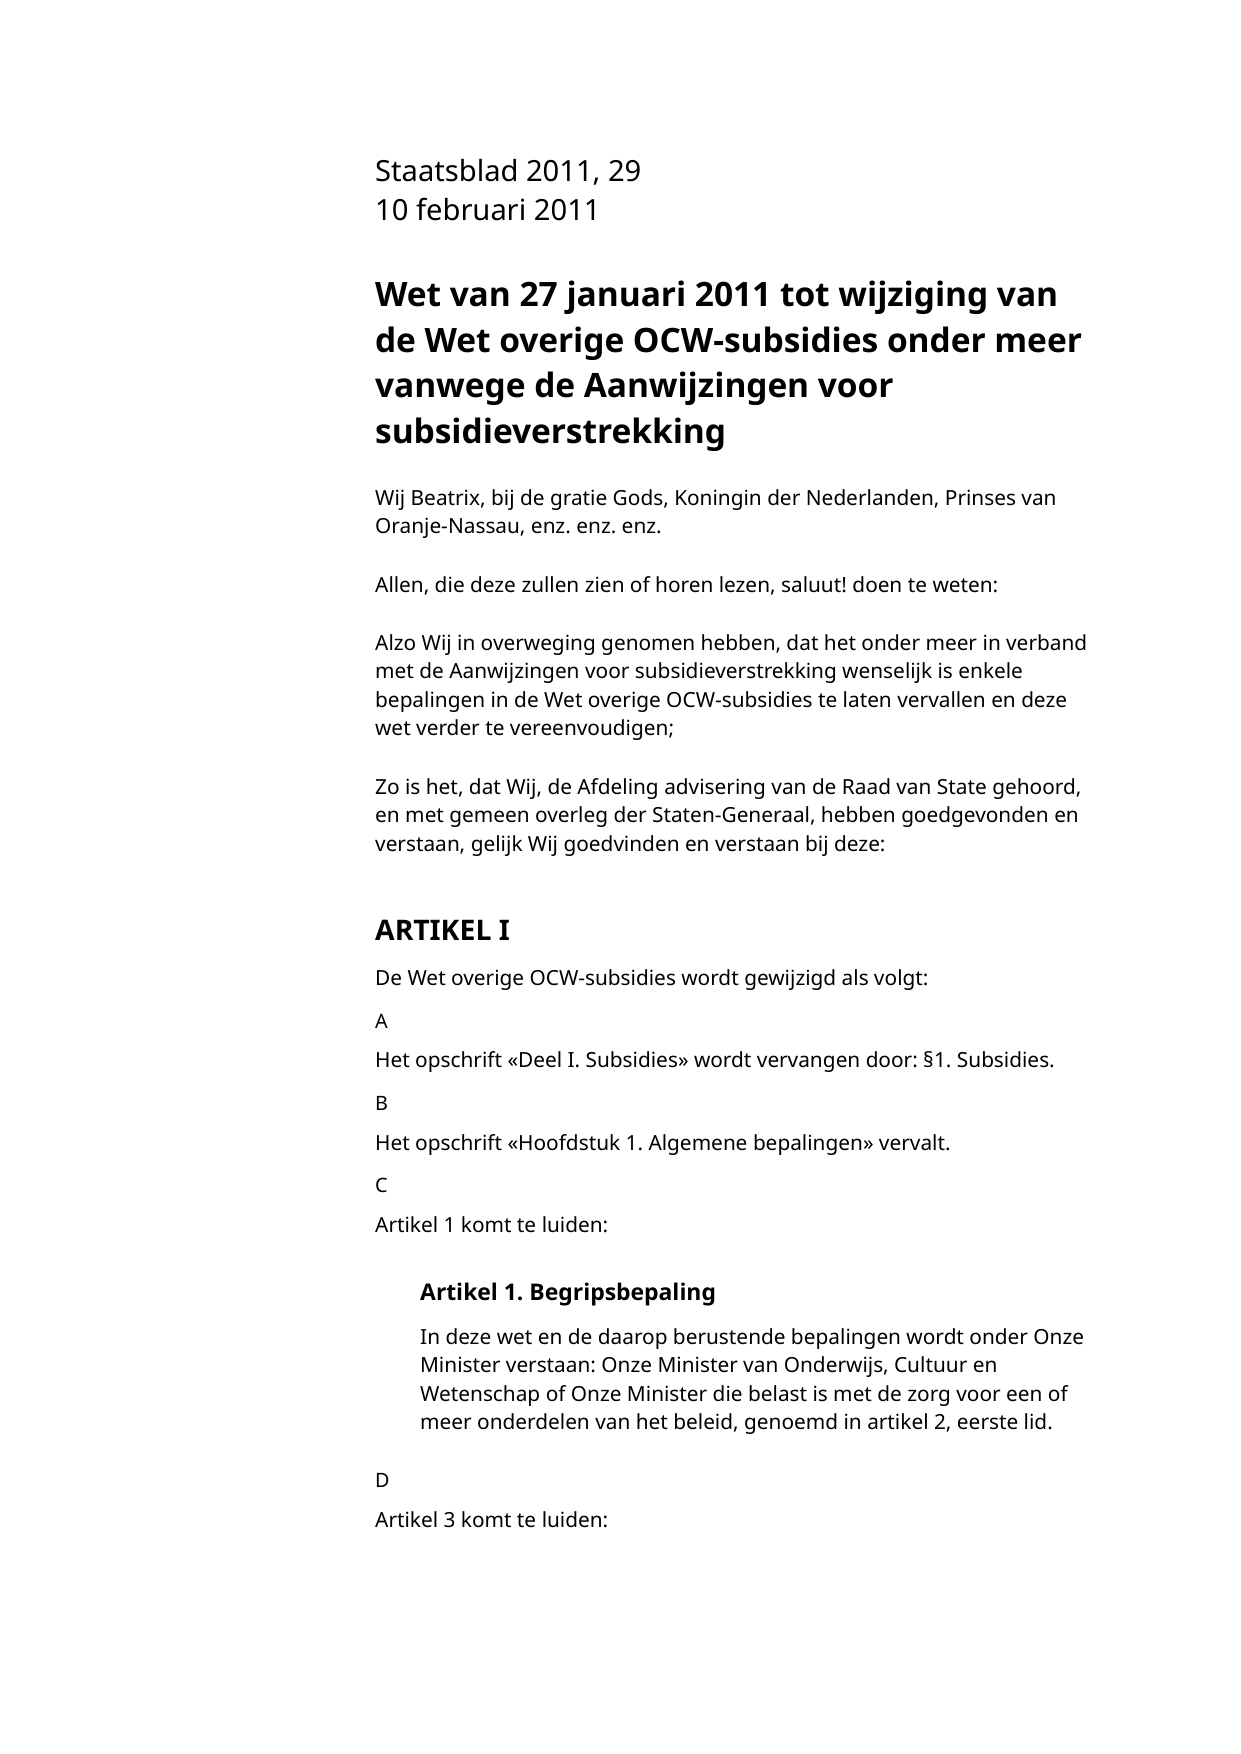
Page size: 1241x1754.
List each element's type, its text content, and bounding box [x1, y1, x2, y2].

subtitle Artikel 1. Begripsbepaling [420, 1276, 1090, 1307]
text De Wet overige OCW-subsidies wordt gewijzigd als volgt: [375, 963, 1090, 992]
subtitle ARTIKEL I [375, 910, 1090, 948]
text Artikel 3 komt te luiden: [375, 1505, 1090, 1533]
text In deze wet en de daarop berustende bepalingen wordt onder Onze Minister verstaan: Onze Minister van Onderwijs, Cultuur en Wetenschap of Onze Minister die belast is met de zorg voor een of meer onderdelen van het beleid, genoemd in artikel 2, eerste lid. [420, 1322, 1090, 1436]
text B [375, 1089, 1090, 1116]
text D [375, 1466, 1090, 1493]
text Zo is het, dat Wij, de Afdeling advisering van de Raad van State gehoord, en met gemeen overleg der Staten-Generaal, hebben goedgevonden en verstaan, gelijk Wij goedvinden en verstaan bij deze: [375, 772, 1090, 857]
text 10 februari 2011 [375, 190, 1090, 229]
text Artikel 1 komt te luiden: [375, 1210, 1090, 1238]
text Alzo Wij in overweging genomen hebben, dat het onder meer in verband met de Aanwijzingen voor subsidieverstrekking wenselijk is enkele bepalingen in de Wet overige OCW-subsidies te laten vervallen en deze wet verder te vereenvoudigen; [375, 628, 1090, 742]
text Wij Beatrix, bij de gratie Gods, Koningin der Nederlanden, Prinses van Oranje-Nassau, enz. enz. enz. [375, 483, 1090, 540]
text C [375, 1171, 1090, 1198]
text A [375, 1007, 1090, 1034]
subtitle Wet van 27 januari 2011 tot wijziging van de Wet overige OCW-subsidies onder meer vanwege de Aanwijzingen voor subsidieverstrekking [375, 271, 1090, 453]
text Staatsblad 2011, 29 [375, 150, 1090, 190]
text Het opschrift «Deel I. Subsidies» wordt vervangen door: §1. Subsidies. [375, 1046, 1090, 1074]
text Het opschrift «Hoofdstuk 1. Algemene bepalingen» vervalt. [375, 1128, 1090, 1156]
text Allen, die deze zullen zien of horen lezen, saluut! doen te weten: [375, 570, 1090, 598]
